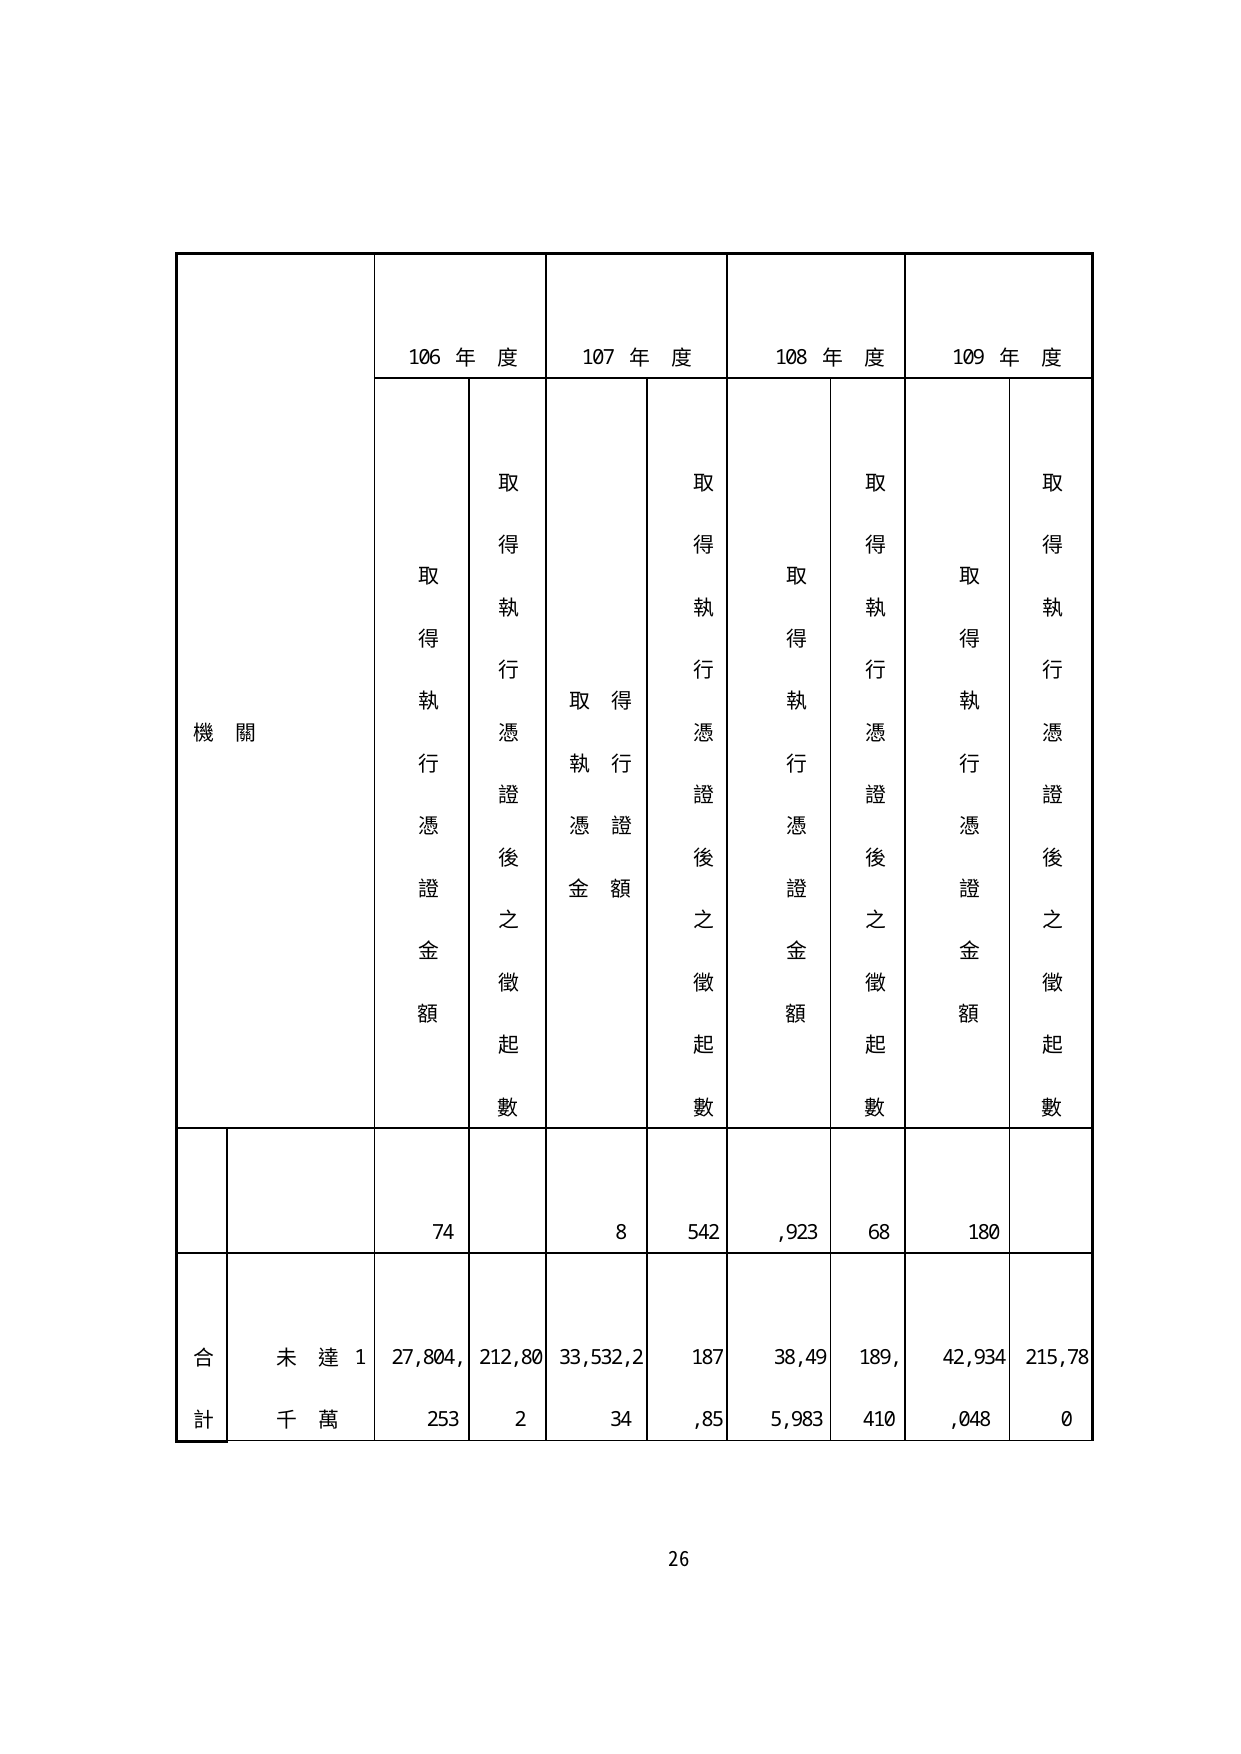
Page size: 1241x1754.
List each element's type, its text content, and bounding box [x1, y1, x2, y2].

table_cell 取得執行憑證後之徵起數 [470, 379, 545, 1127]
table_header 機關 [178, 255, 374, 1127]
table_cell ,923 [728, 1129, 830, 1252]
table_cell [1010, 1129, 1091, 1252]
table_cell [228, 1129, 374, 1252]
table_cell 合計 [178, 1254, 226, 1439]
table_cell 取得執行憑證後之徵起數 [831, 379, 904, 1127]
table_cell 187,85 [648, 1254, 726, 1439]
table_cell 取得執行憑證金額 [375, 379, 468, 1127]
table_cell 取得執行 憑證金額 [906, 379, 1009, 1127]
table_cell 取得執行憑證金額 [728, 379, 830, 1127]
table_cell 180 [906, 1129, 1009, 1252]
table_cell 212,802 [470, 1254, 545, 1439]
table_cell 215,780 [1010, 1254, 1091, 1439]
table_cell 42,934,048 [906, 1254, 1009, 1439]
table_cell [178, 1129, 226, 1252]
table_cell 取得執行憑證後之徵起數 [648, 379, 726, 1127]
table_cell 27,804,253 [375, 1254, 468, 1439]
table_cell 74 [375, 1129, 468, 1252]
table_cell 189,410 [831, 1254, 904, 1439]
table_cell 8 [547, 1129, 646, 1252]
table_header 106年度 [375, 255, 545, 377]
table_cell 33,532,234 [547, 1254, 646, 1439]
table_header 109年度 [906, 255, 1091, 377]
table_cell 68 [831, 1129, 904, 1252]
table_header 107年度 [547, 255, 726, 377]
table_cell 取得執行憑證金額 [547, 379, 646, 1127]
table_header 108年度 [728, 255, 904, 377]
table_cell [470, 1129, 545, 1252]
table_cell 38,495,983 [728, 1254, 830, 1439]
table_cell 未達1千萬 [228, 1254, 374, 1439]
table_cell 取得執行憑證後之徵起數 [1010, 379, 1091, 1127]
table_cell 542 [648, 1129, 726, 1252]
